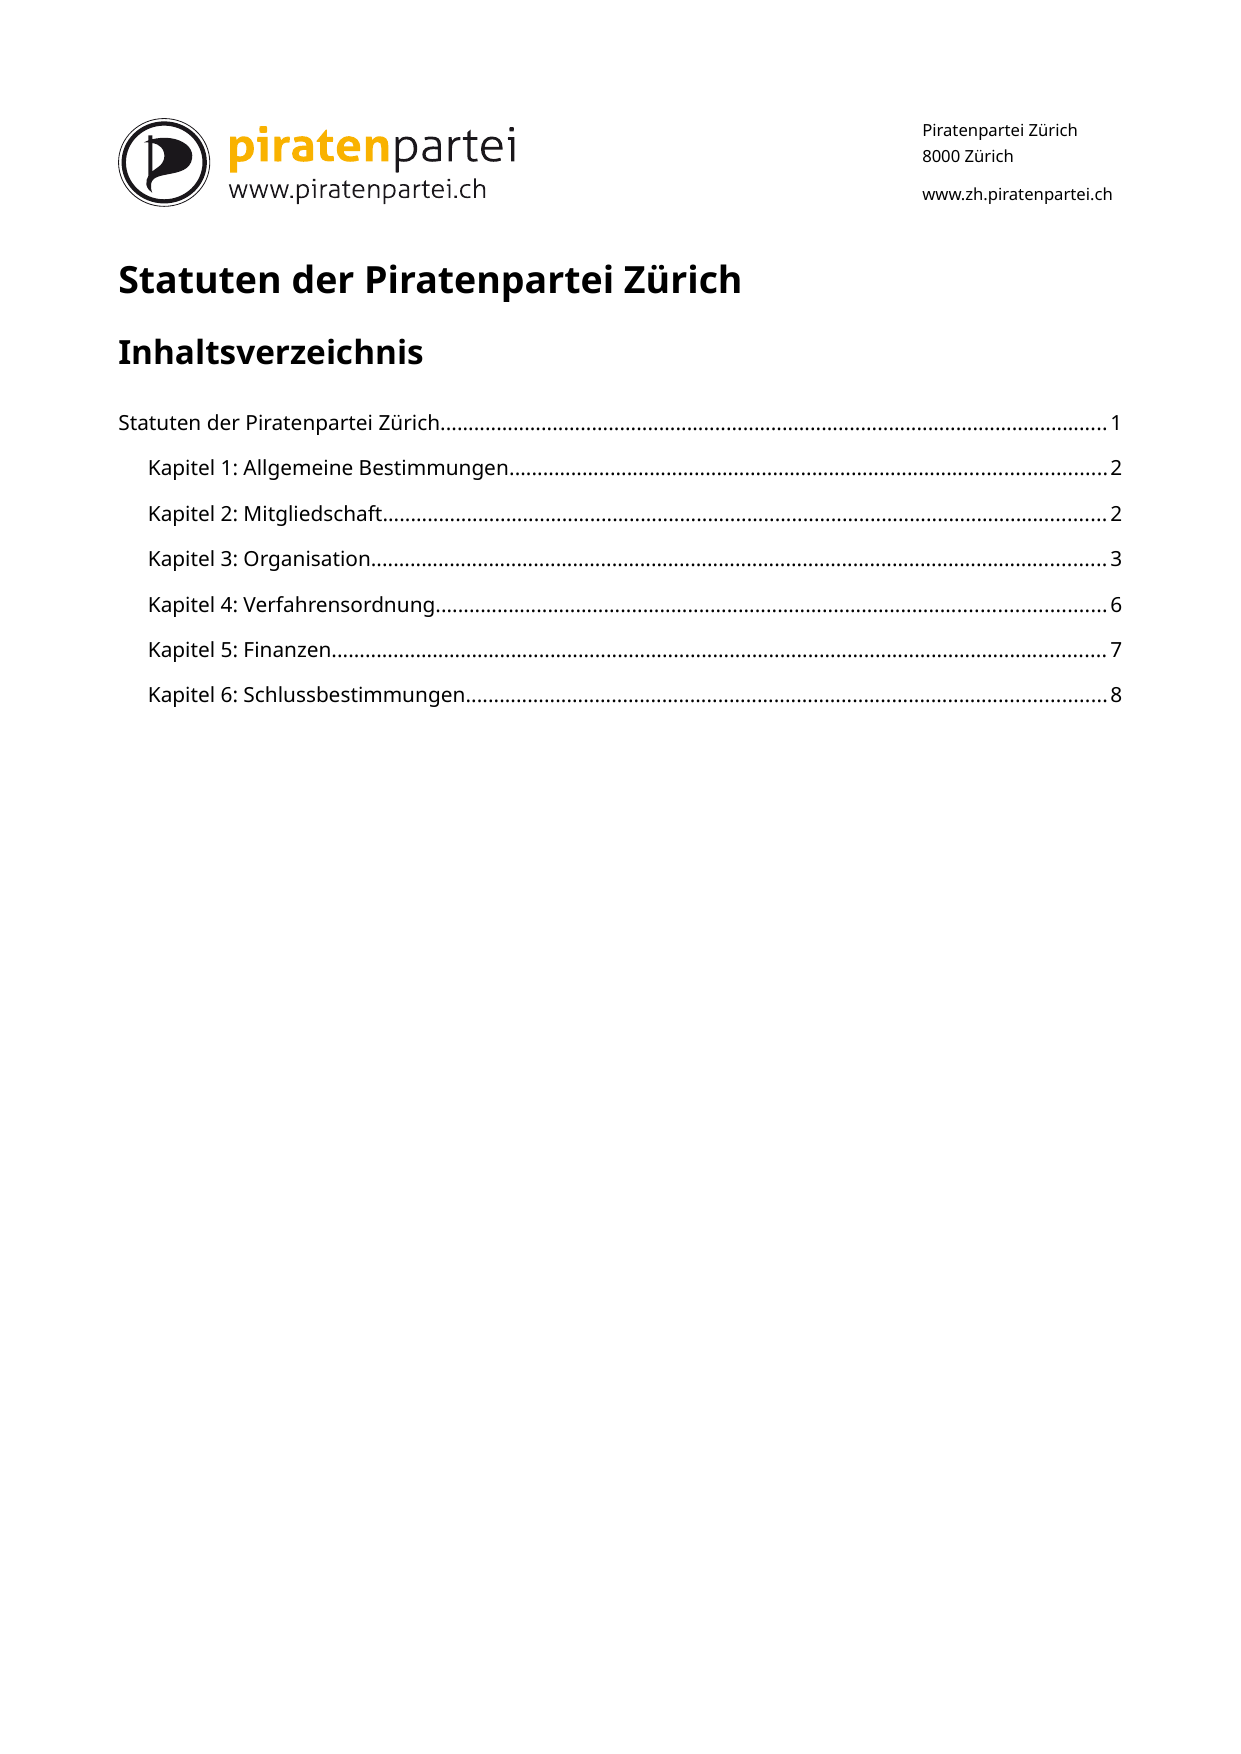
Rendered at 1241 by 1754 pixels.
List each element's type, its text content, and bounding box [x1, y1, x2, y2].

text Piratenpartei Zürich 8000 Zürich [922, 118, 1122, 167]
text www.zh.piratenpartei.ch [922, 183, 1122, 205]
text Kapitel 6: Schlussbestimmungen 8 [148, 676, 1122, 709]
text Kapitel 2: Mitgliedschaft 2 [148, 494, 1122, 527]
text Kapitel 1: Allgemeine Bestimmungen 2 [148, 449, 1122, 482]
subtitle Statuten der Piratenpartei Zürich [118, 254, 1122, 305]
text Kapitel 4: Verfahrensordnung 6 [148, 585, 1122, 618]
text Statuten der Piratenpartei Zürich 1 [118, 403, 1122, 436]
text Kapitel 5: Finanzen 7 [148, 631, 1122, 663]
text Kapitel 3: Organisation 3 [148, 540, 1122, 573]
subtitle Inhaltsverzeichnis [118, 328, 1122, 374]
